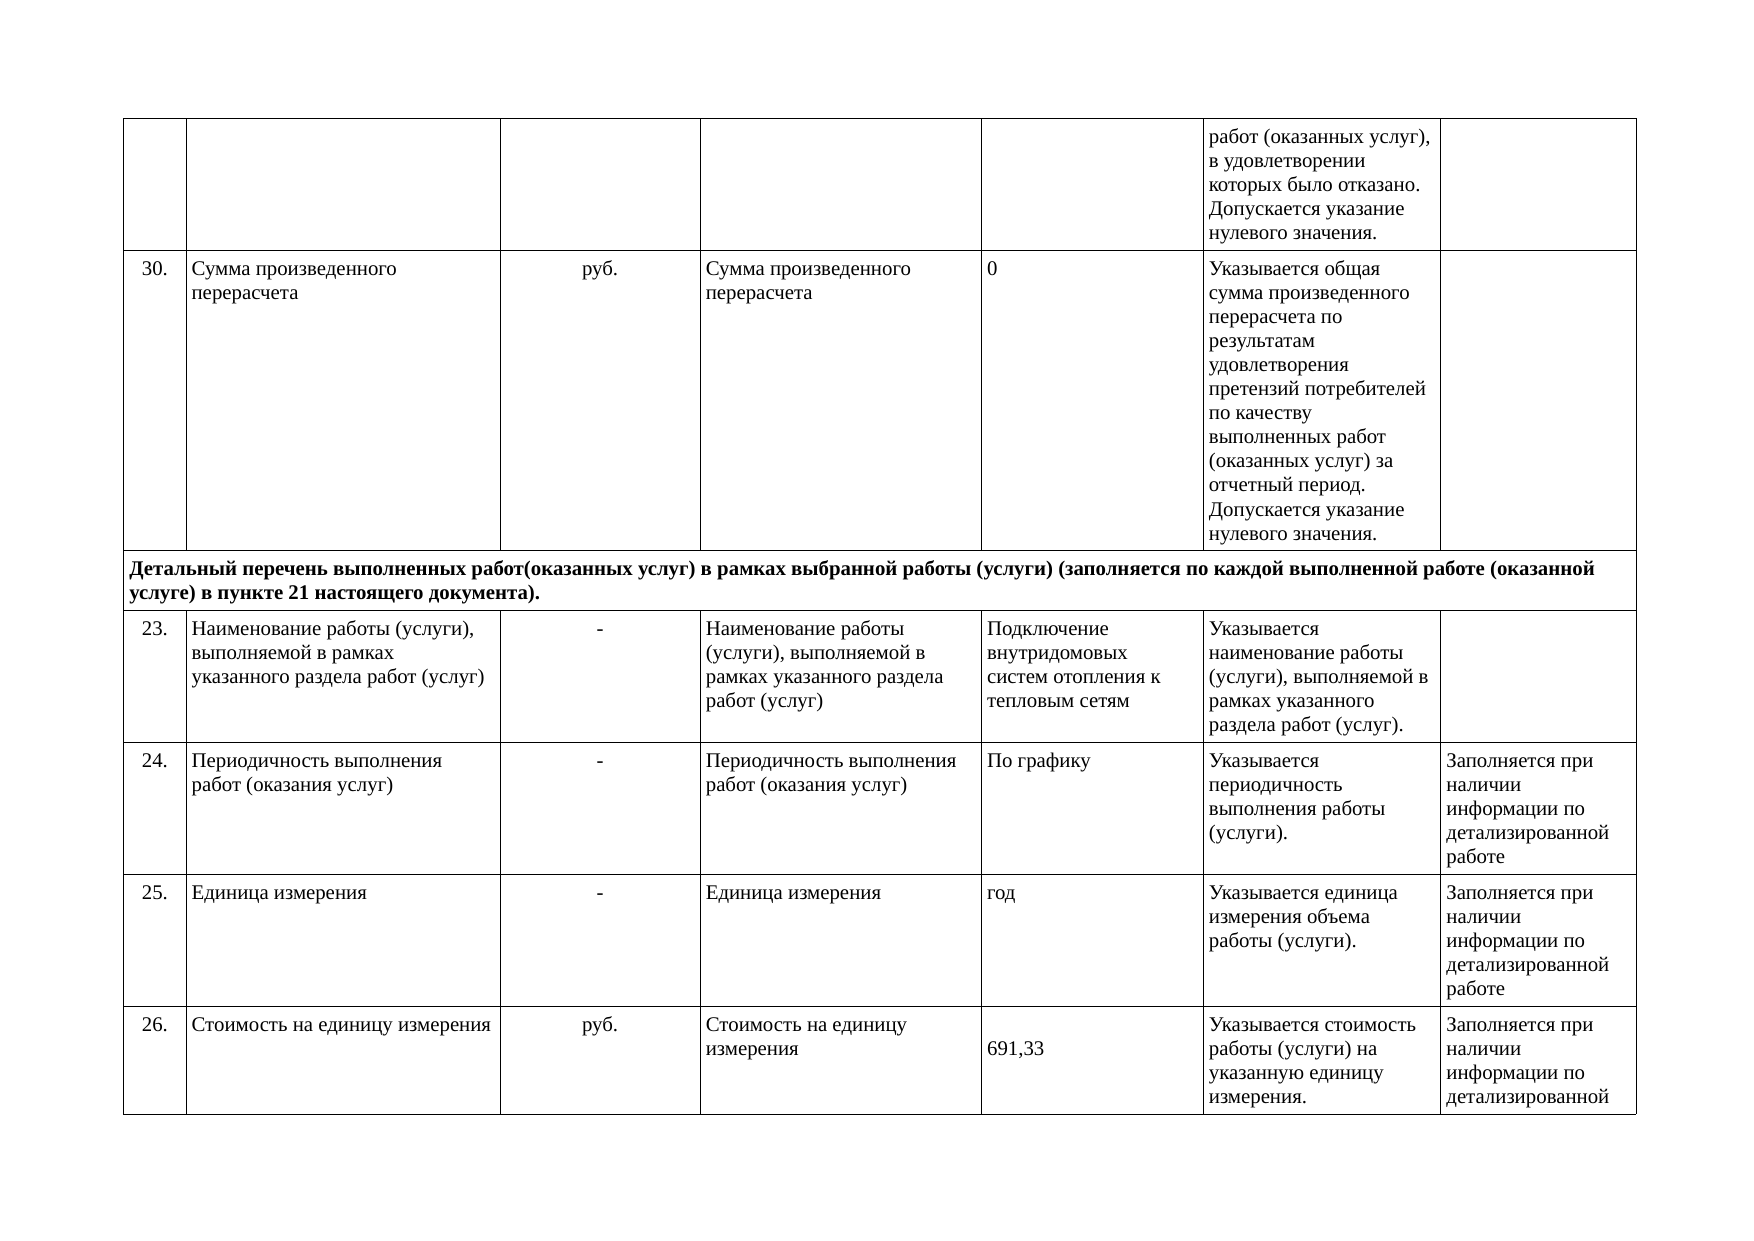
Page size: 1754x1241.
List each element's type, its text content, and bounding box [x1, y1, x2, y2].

table_cell 30. [124, 251, 186, 550]
table_cell [701, 119, 981, 250]
table_cell Детальный перечень выполненных работ(оказанных услуг) в рамках выбранной работы (услуги) (заполняется по каждой выполненной работе (оказанной услуге) в пункте 21 настоящего документа). [124, 551, 1636, 610]
table_cell Наименование работы (услуги), выполняемой в рамках указанного раздела работ (услуг) [187, 611, 500, 742]
table_cell Подключение внутридомовых систем отопления к тепловым сетям [982, 611, 1203, 742]
table_cell Единица измерения [701, 875, 981, 1006]
table_cell - [501, 611, 700, 742]
table_cell 0 [982, 251, 1203, 550]
table_cell [1441, 611, 1636, 742]
table_cell 26. [124, 1007, 186, 1113]
table_cell Указывается стоимость работы (услуги) на указанную единицу измерения. [1204, 1007, 1440, 1113]
table_cell работ (оказанных услуг), в удовлетворении которых было отказано. Допускается указание нулевого значения. [1204, 119, 1440, 250]
table_cell Периодичность выполнения работ (оказания услуг) [187, 743, 500, 874]
table_cell руб. [501, 1007, 700, 1113]
table_cell Заполняется при наличии информации по детализированной работе [1441, 875, 1636, 1006]
table_cell Указывается единица измерения объема работы (услуги). [1204, 875, 1440, 1006]
table_cell Единица измерения [187, 875, 500, 1006]
table_cell Указывается наименование работы (услуги), выполняемой в рамках указанного раздела работ (услуг). [1204, 611, 1440, 742]
table_cell 691,33 [982, 1007, 1203, 1113]
table_cell Сумма произведенного перерасчета [701, 251, 981, 550]
table_cell Указывается общая сумма произведенного перерасчета по результатам удовлетворения претензий потребителей по качеству выполненных работ (оказанных услуг) за отчетный период. Допускается указание нулевого значения. [1204, 251, 1440, 550]
table_cell руб. [501, 251, 700, 550]
table_cell [501, 119, 700, 250]
table_cell - [501, 875, 700, 1006]
table_cell 24. [124, 743, 186, 874]
table_cell По графику [982, 743, 1203, 874]
table_cell 23. [124, 611, 186, 742]
table_cell Заполняется при наличии информации по детализированной [1441, 1007, 1636, 1113]
table_cell Наименование работы (услуги), выполняемой в рамках указанного раздела работ (услуг) [701, 611, 981, 742]
table_cell [1441, 251, 1636, 550]
table_cell [187, 119, 500, 250]
table_cell Периодичность выполнения работ (оказания услуг) [701, 743, 981, 874]
table_cell [1441, 119, 1636, 250]
table_cell Заполняется при наличии информации по детализированной работе [1441, 743, 1636, 874]
table_cell - [501, 743, 700, 874]
table_cell 25. [124, 875, 186, 1006]
table_cell Указывается периодичность выполнения работы (услуги). [1204, 743, 1440, 874]
table_cell [982, 119, 1203, 250]
table_cell Сумма произведенного перерасчета [187, 251, 500, 550]
table_cell Стоимость на единицу измерения [187, 1007, 500, 1113]
table_cell год [982, 875, 1203, 1006]
table_cell [124, 119, 186, 250]
table_cell Стоимость на единицу измерения [701, 1007, 981, 1113]
